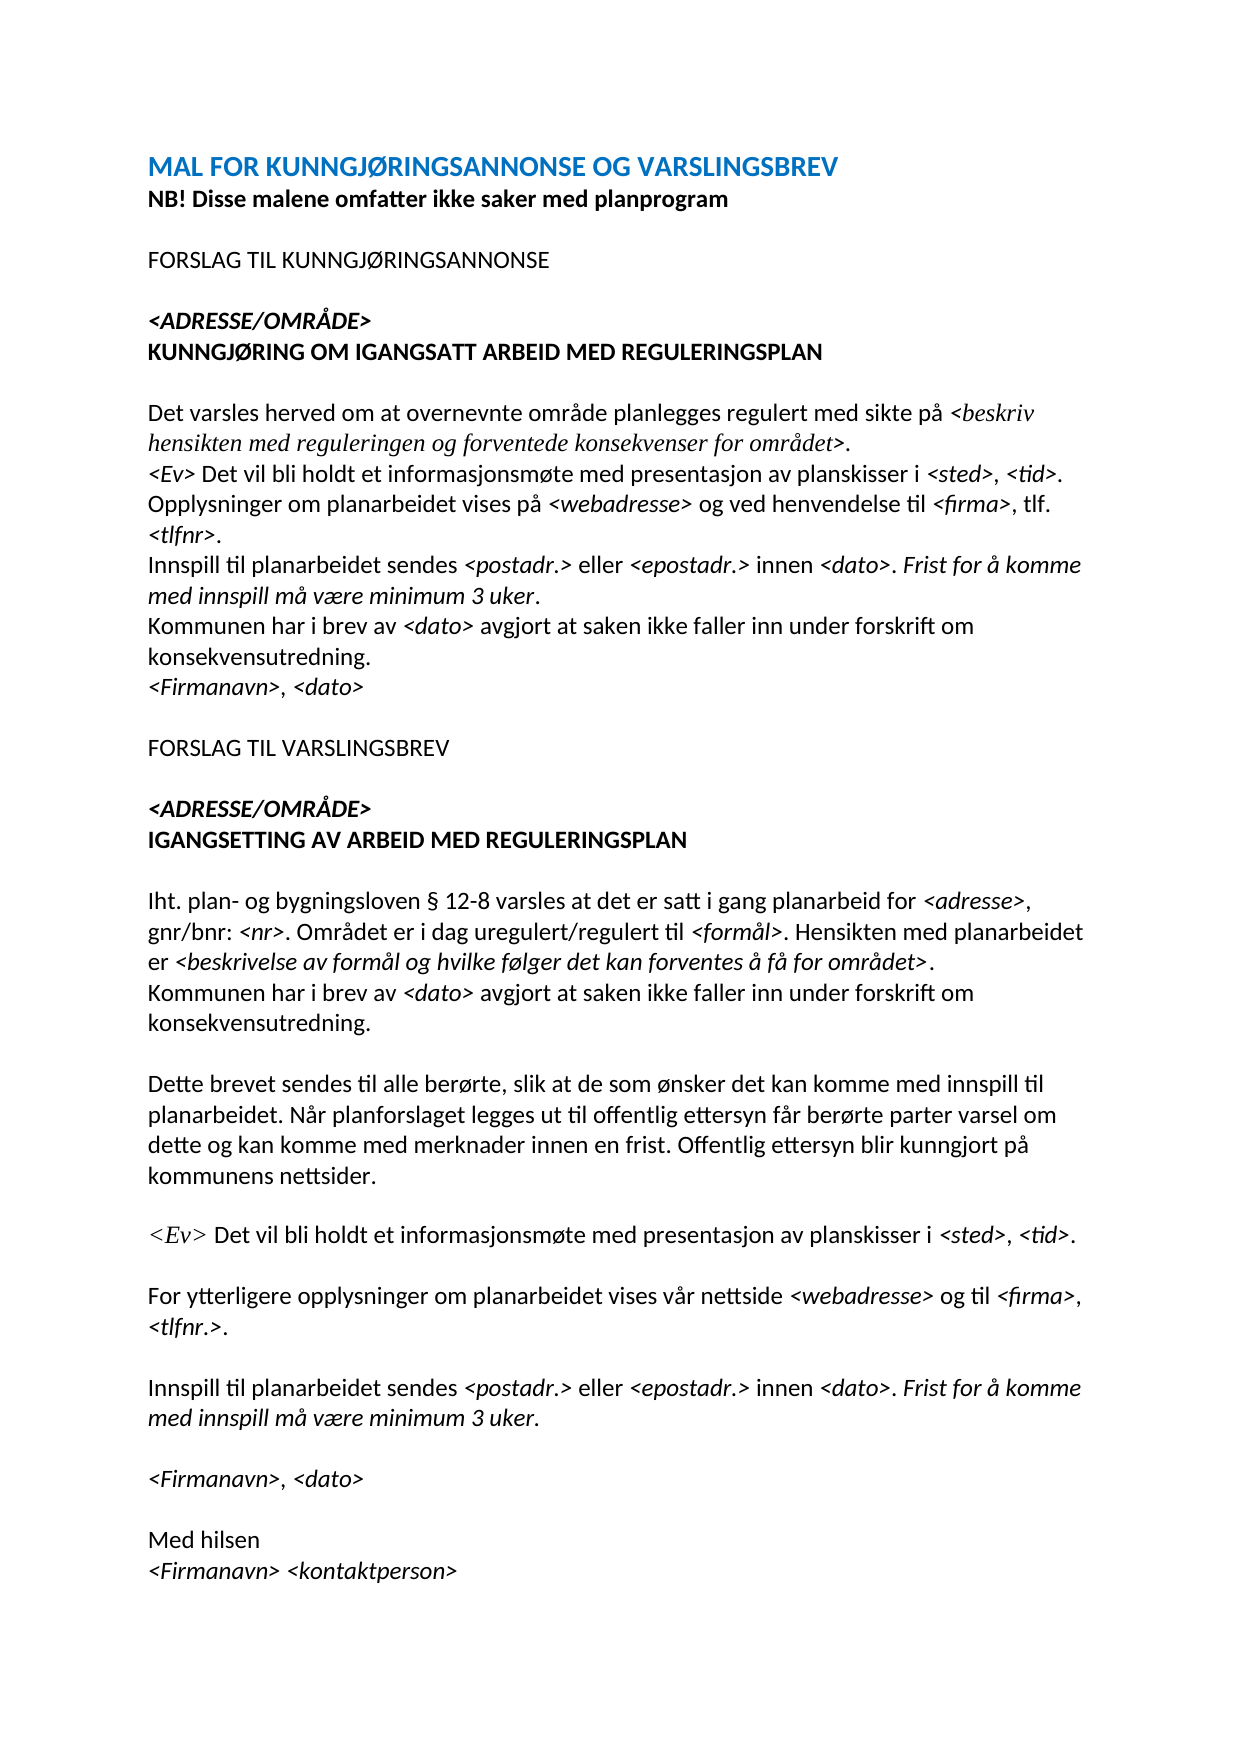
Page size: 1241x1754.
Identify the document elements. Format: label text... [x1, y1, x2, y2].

text <Firmanavn>, <dato> [148, 672, 1093, 702]
text NB! Disse malene omfatter ikke saker med planprogram [148, 183, 1093, 214]
text IGANGSETTING AV ARBEID MED REGULERINGSPLAN [148, 824, 1093, 855]
text <Ev> Det vil bli holdt et informasjonsmøte med presentasjon av planskisser i <sted>, <tid>. Opplysninger om planarbeidet vises på <webadresse> og ved henvendelse til <firma>, tlf. <tlfnr>. [148, 458, 1093, 549]
text Dette brevet sendes til alle berørte, slik at de som ønsker det kan komme med innspill til planarbeidet. Når planforslaget legges ut til offentlig ettersyn får berørte parter varsel om dette og kan komme med merknader innen en frist. Offentlig ettersyn blir kunngjort på kommunens nettsider. [148, 1068, 1093, 1190]
text Innspill til planarbeidet sendes <postadr.> eller <epostadr.> innen <dato>. Frist for å komme med innspill må være minimum 3 uker. [148, 1372, 1093, 1433]
text Iht. plan- og bygningsloven § 12-8 varsles at det er satt i gang planarbeid for <adresse>, gnr/bnr: <nr>. Området er i dag uregulert/regulert til <formål>. Hensikten med planarbeidet er <beskrivelse av formål og hvilke følger det kan forventes å få for området>. [148, 885, 1093, 977]
text <Firmanavn>, <dato> [148, 1463, 1093, 1494]
text <Ev> Det vil bli holdt et informasjonsmøte med presentasjon av planskisser i <sted>, <tid>. [148, 1219, 1093, 1250]
text FORSLAG TIL VARSLINGSBREV [148, 733, 1093, 763]
text Det varsles herved om at overnevnte område planlegges regulert med sikte på <beskriv hensikten med reguleringen og forventede konsekvenser for området>. [148, 397, 1093, 458]
text For ytterligere opplysninger om planarbeidet vises vår nettside <webadresse> og til <firma>, <tlfnr.>. [148, 1280, 1093, 1341]
text KUNNGJØRING OM IGANGSATT ARBEID MED REGULERINGSPLAN [148, 336, 1093, 366]
text <Firmanavn> <kontaktperson> [148, 1555, 1093, 1585]
text <ADRESSE/OMRÅDE> [148, 305, 1093, 336]
text Kommunen har i brev av <dato> avgjort at saken ikke faller inn under forskrift om konsekvensutredning. [148, 977, 1093, 1038]
text FORSLAG TIL KUNNGJØRINGSANNONSE [148, 244, 1093, 275]
text Kommunen har i brev av <dato> avgjort at saken ikke faller inn under forskrift om konsekvensutredning. [148, 611, 1093, 672]
text Innspill til planarbeidet sendes <postadr.> eller <epostadr.> innen <dato>. Frist for å komme med innspill må være minimum 3 uker. [148, 549, 1093, 611]
text Med hilsen [148, 1524, 1093, 1555]
text <ADRESSE/OMRÅDE> [148, 794, 1093, 824]
text MAL FOR KUNNGJØRINGSANNONSE OG VARSLINGSBREV [148, 148, 1093, 183]
